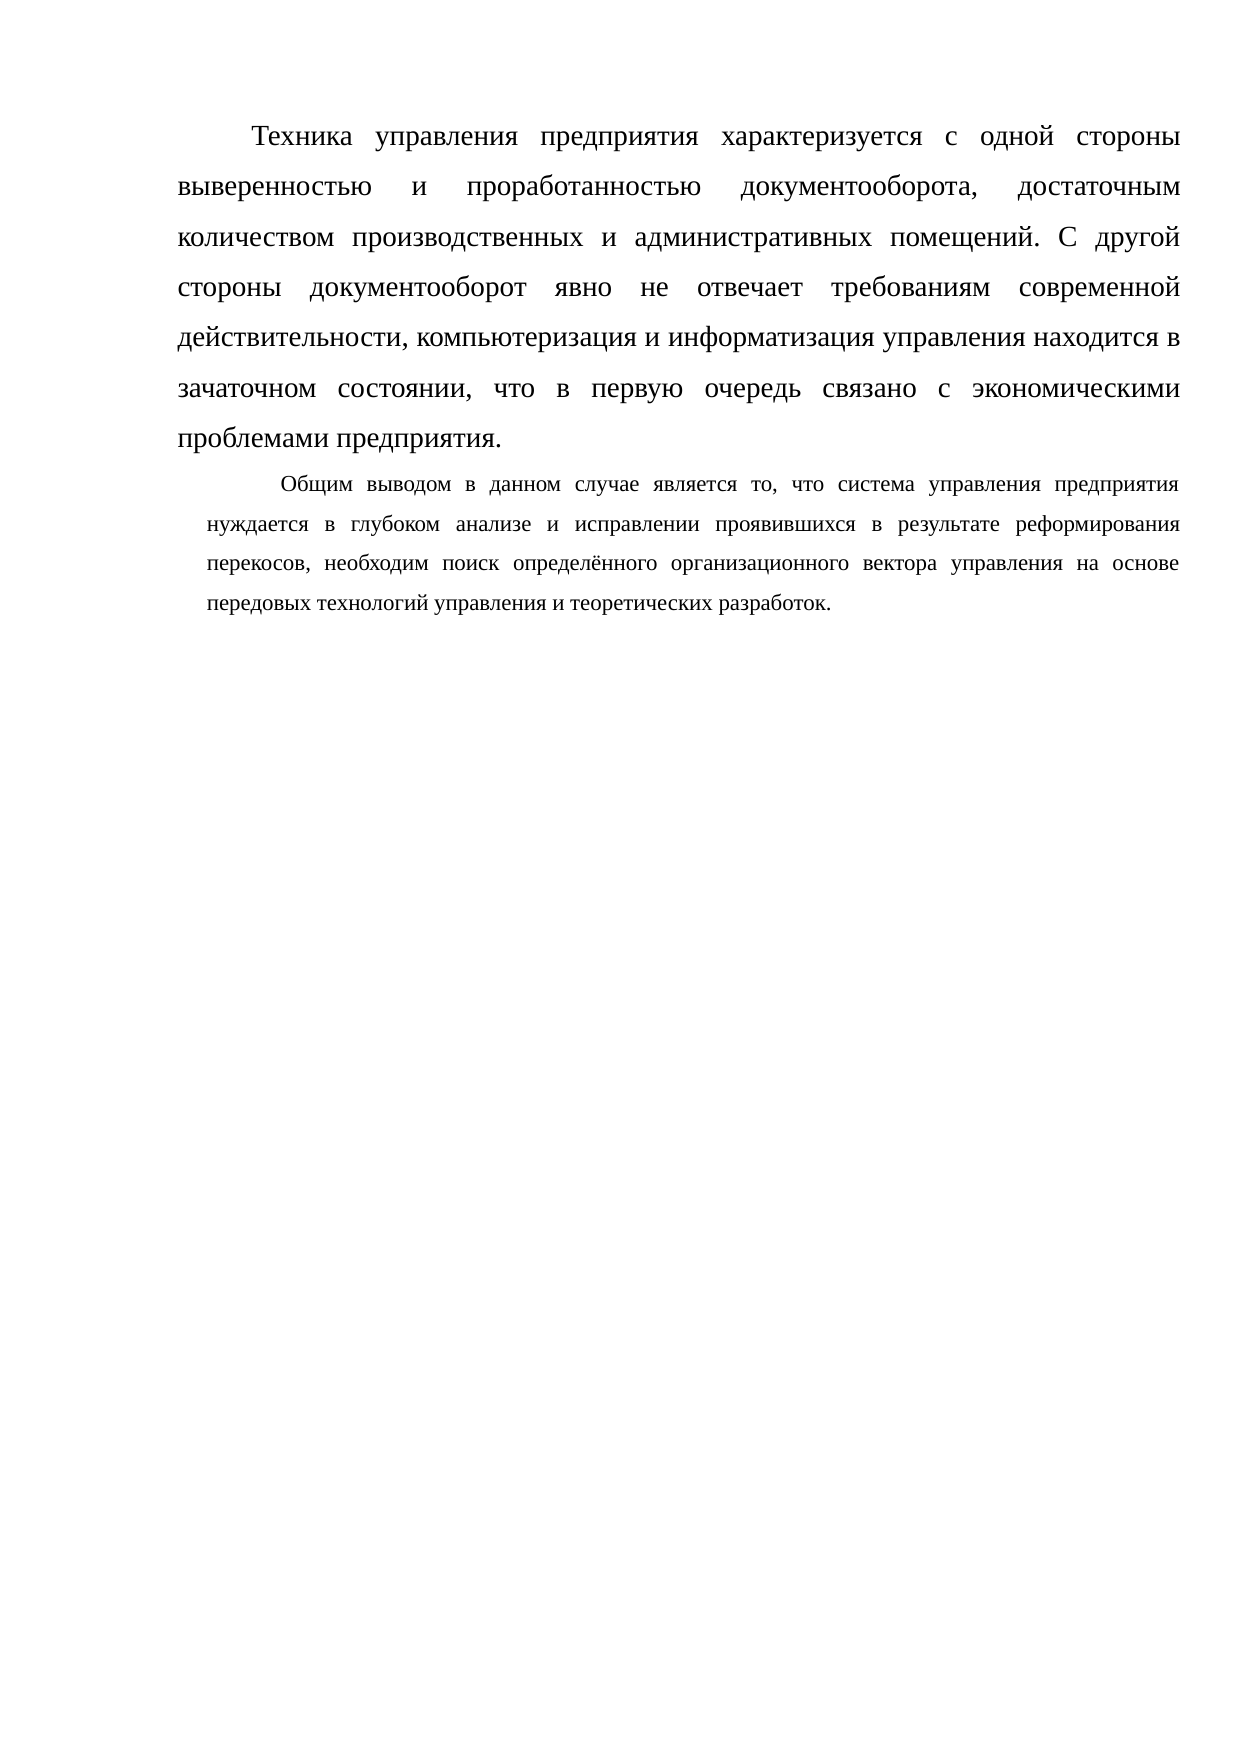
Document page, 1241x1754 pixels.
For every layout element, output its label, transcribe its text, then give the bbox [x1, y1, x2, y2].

text Техника управления предприятия характеризуется с одной стороны выверенностью и проработанностью документооборота, достаточным количеством производственных и административных помещений. С другой стороны документооборот явно не отвечает требованиям современной действительности, компьютеризация и информатизация управления находится в зачаточном состоянии, что в первую очередь связано с экономическими проблемами предприятия. [177, 118, 1181, 453]
text Общим выводом в данном случае является то, что система управления предприятия нуждается в глубоком анализе и исправлении проявившихся в результате реформирования перекосов, необходим поиск определённого организационного вектора управления на основе передовых технологий управления и теоретических разработок. [207, 470, 1181, 615]
